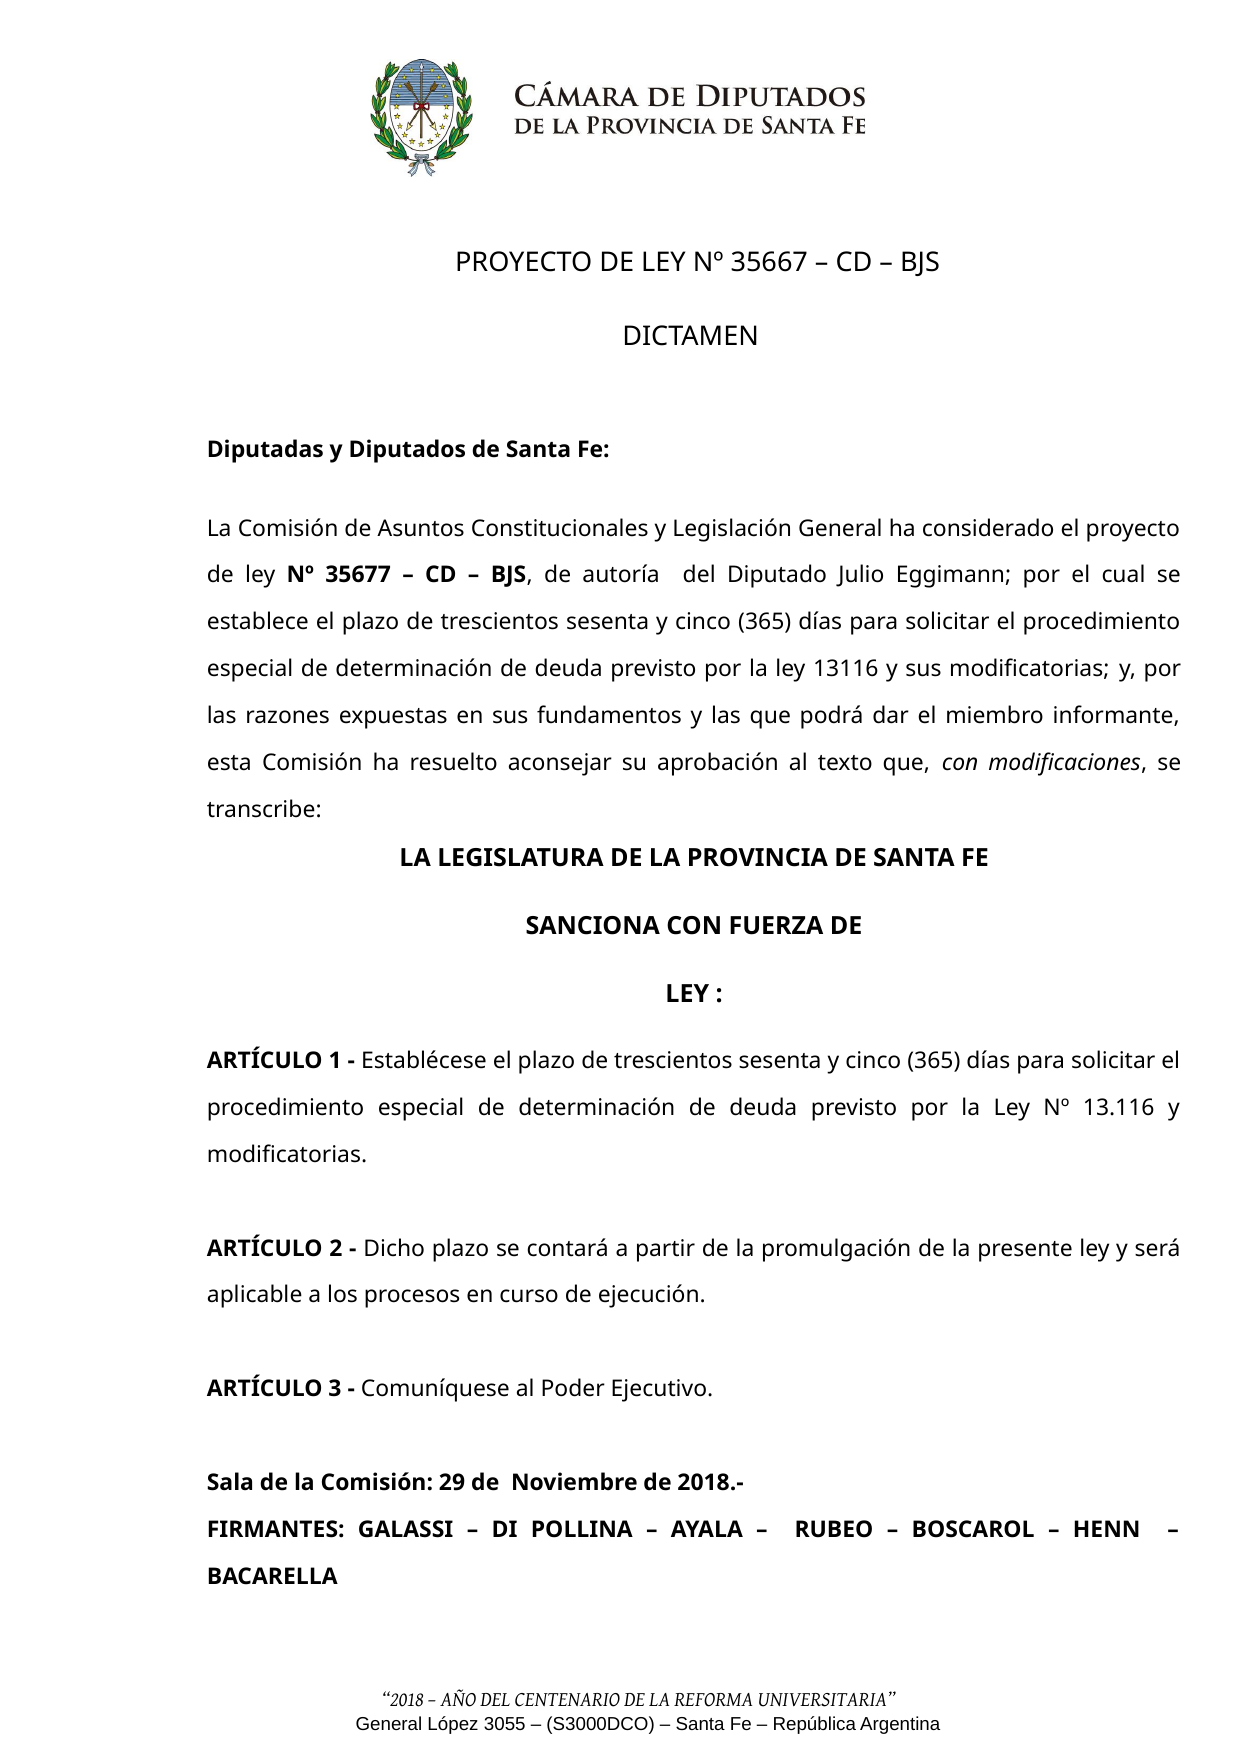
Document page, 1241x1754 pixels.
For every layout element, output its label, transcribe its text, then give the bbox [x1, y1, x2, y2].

text Sala de la Comisión: 29 de Noviembre de 2018.- [207, 1466, 1181, 1497]
text ARTÍCULO 3 - Comuníquese al Poder Ejecutivo. [207, 1372, 1181, 1403]
text La Comisión de Asuntos Constitucionales y Legislación General ha considerado el proyecto de ley Nº 35677 – CD – BJS, de autoría del Diputado Julio Eggimann; por el cual se establece el plazo de trescientos sesenta y cinco (365) días para solicitar el procedimiento especial de determinación de deuda previsto por la ley 13116 y sus modificatorias; y, por las razones expuestas en sus fundamentos y las que podrá dar el miembro informante, esta Comisión ha resuelto aconsejar su aprobación al texto que, con modificaciones, se transcribe: [207, 512, 1181, 824]
text DICTAMEN [207, 316, 1181, 353]
text FIRMANTES: GALASSI – DI POLLINA – AYALA – RUBEO – BOSCAROL – HENN – BACARELLA [207, 1513, 1181, 1591]
text LA LEGISLATURA DE LA PROVINCIA DE SANTA FE [207, 840, 1181, 874]
text LEY : [207, 976, 1181, 1010]
text ARTÍCULO 1 - Establécese el plazo de trescientos sesenta y cinco (365) días para solicitar el procedimiento especial de determinación de deuda previsto por la Ley Nº 13.116 y modificatorias. [207, 1044, 1181, 1169]
text ARTÍCULO 2 - Dicho plazo se contará a partir de la promulgación de la presente ley y será aplicable a los procesos en curso de ejecución. [207, 1232, 1181, 1310]
text PROYECTO DE LEY Nº 35667 – CD – BJS [207, 242, 1181, 279]
subtitle Diputadas y Diputados de Santa Fe: [207, 433, 1181, 465]
picture [370, 59, 866, 181]
text SANCIONA CON FUERZA DE [207, 908, 1181, 942]
